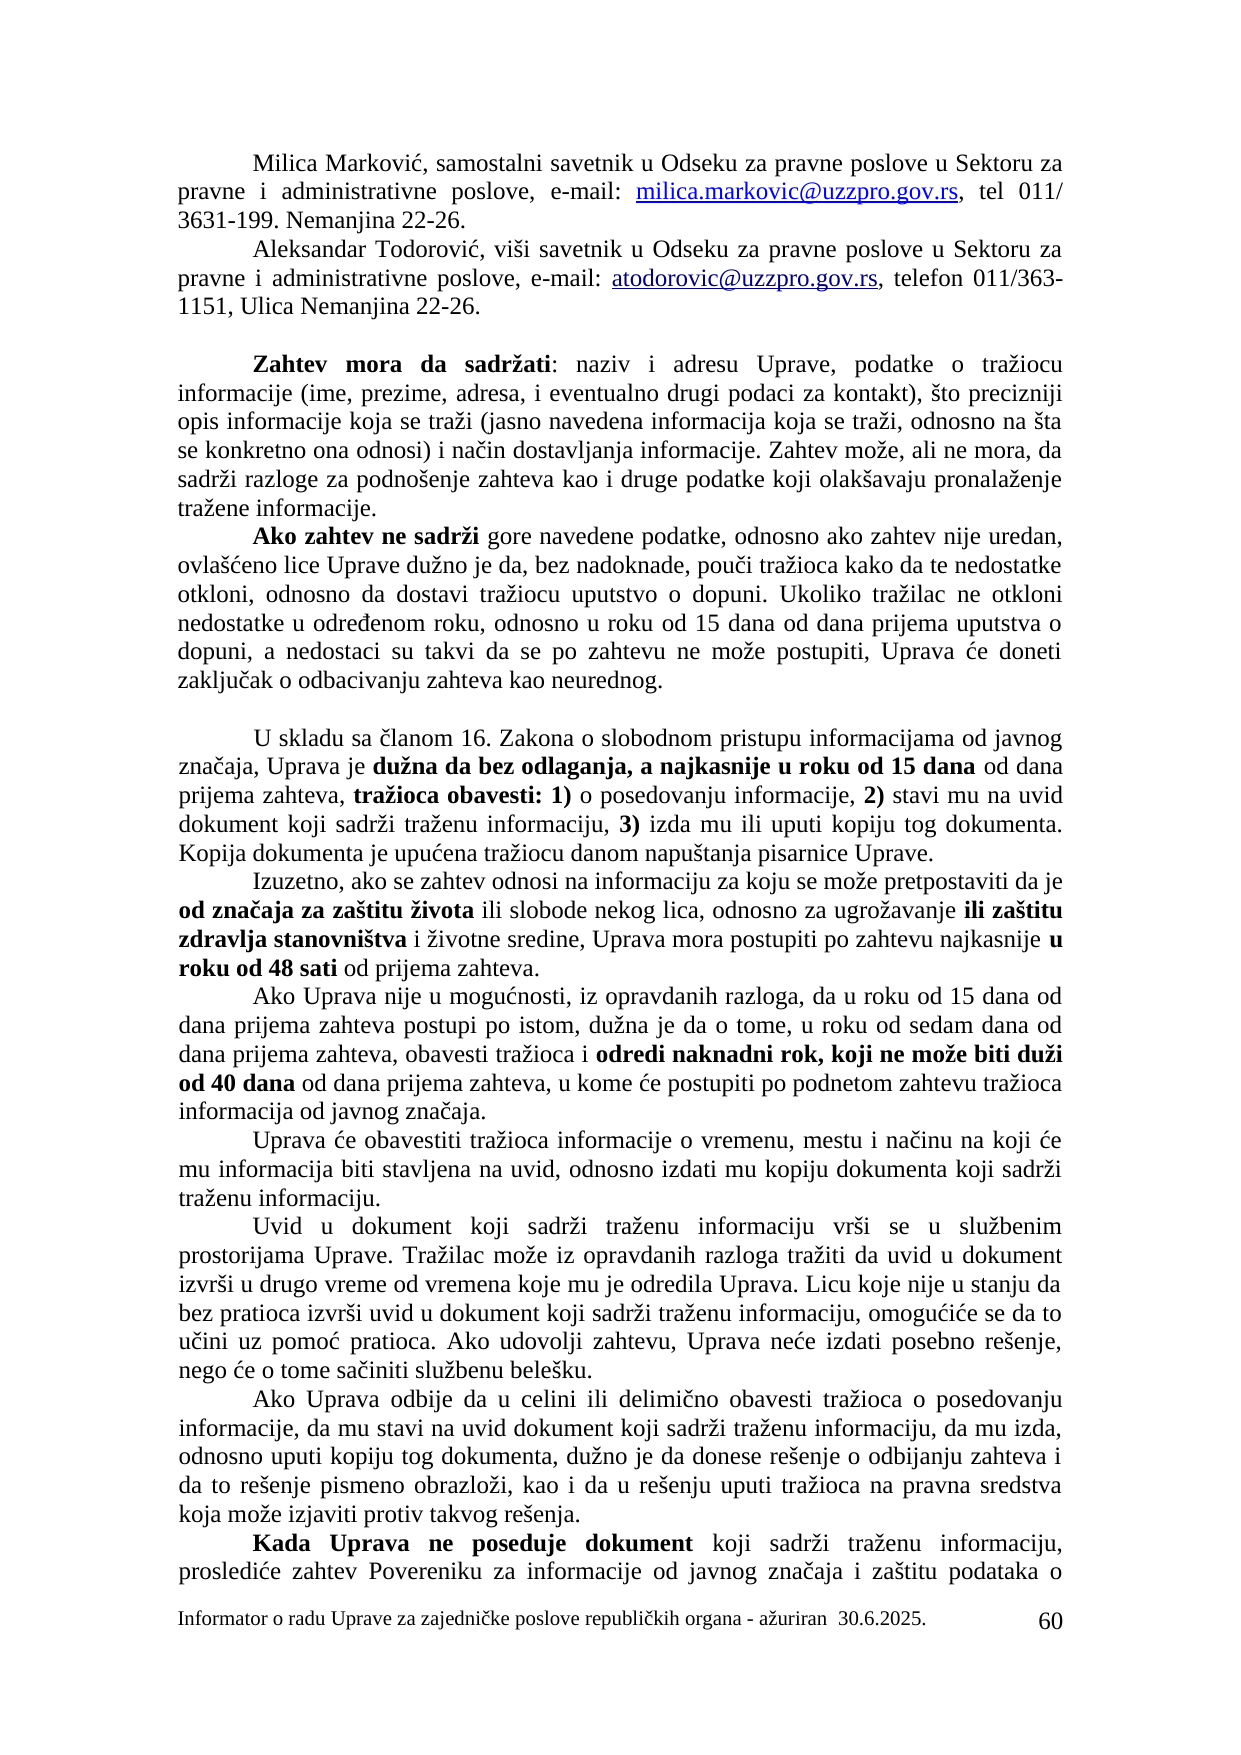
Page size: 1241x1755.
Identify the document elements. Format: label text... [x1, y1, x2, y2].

text Izuzetno, ako se zahtev odnosi na informaciju za koju se može pretpostaviti da je od značaja za zaštitu života ili slobode nekog lica, odnosno za ugrožavanje ili zaštitu zdravlјa stanovništva i životne sredine, Uprava mora postupiti po zahtevu najkasnije u roku od 48 sati od prijema zahteva. [178, 866, 1063, 981]
text Uprava će obavestiti tražioca informacije o vremenu, mestu i načinu na koji će mu informacija biti stavlјena na uvid, odnosno izdati mu kopiju dokumenta koji sadrži traženu informaciju. [178, 1125, 1063, 1211]
text Zahtev mora da sadržati: naziv i adresu Uprave, podatke o tražiocu informacije (ime, prezime, adresa, i eventualno drugi podaci za kontakt), što precizniji opis informacije koja se traži (jasno navedena informacija koja se traži, odnosno na šta se konkretno ona odnosi) i način dostavlјanja informacije. Zahtev može, ali ne mora, da sadrži razloge za podnošenje zahteva kao i druge podatke koji olakšavaju pronalaženje tražene informacije. [177, 349, 1063, 521]
text Kada Uprava ne poseduje dokument koji sadrži traženu informaciju, proslediće zahtev Povereniku za informacije od javnog značaja i zaštitu podataka o [178, 1528, 1063, 1585]
text Milica Marković, samostalni savetnik u Odseku za pravne poslove u Sektoru za pravne i administrativne poslove, e-mail: milica.markovic@uzzpro.gov.rs, tel 011/ 3631-199. Nemanjina 22-26. [177, 148, 1063, 234]
text U skladu sa članom 16. Zakona o slobodnom pristupu informacijama od javnog značaja, Uprava je dužna da bez odlaganja, a najkasnije u roku od 15 dana od dana prijema zahteva, tražioca obavesti: 1) o posedovanju informacije, 2) stavi mu na uvid dokument koji sadrži traženu informaciju, 3) izda mu ili uputi kopiju tog dokumenta. Kopija dokumenta je upućena tražiocu danom napuštanja pisarnice Uprave. [178, 723, 1063, 866]
text Ako Uprava odbije da u celini ili delimično obavesti tražioca o posedovanju informacije, da mu stavi na uvid dokument koji sadrži traženu informaciju, da mu izda, odnosno uputi kopiju tog dokumenta, dužno je da donese rešenje o odbijanju zahteva i da to rešenje pismeno obrazloži, kao i da u rešenju uputi tražioca na pravna sredstva koja može izjaviti protiv takvog rešenja. [178, 1384, 1063, 1528]
text Uvid u dokument koji sadrži traženu informaciju vrši se u službenim prostorijama Uprave. Tražilac može iz opravdanih razloga tražiti da uvid u dokument izvrši u drugo vreme od vremena koje mu je odredila Uprava. Licu koje nije u stanju da bez pratioca izvrši uvid u dokument koji sadrži traženu informaciju, omogućiće se da to učini uz pomoć pratioca. Ako udovolјi zahtevu, Uprava neće izdati posebno rešenje, nego će o tome sačiniti službenu belešku. [178, 1211, 1063, 1384]
text Ako zahtev ne sadrži gore navedene podatke, odnosno ako zahtev nije uredan, ovlašćeno lice Uprave dužno je da, bez nadoknade, pouči tražioca kako da te nedostatke otkloni, odnosno da dostavi tražiocu uputstvo o dopuni. Ukoliko tražilac ne otkloni nedostatke u određenom roku, odnosno u roku od 15 dana od dana prijema uputstva o dopuni, a nedostaci su takvi da se po zahtevu ne može postupiti, Uprava će doneti zaklјučak o odbacivanju zahteva kao neurednog. [177, 521, 1063, 694]
text Ako Uprava nije u mogućnosti, iz opravdanih razloga, da u roku od 15 dana od dana prijema zahteva postupi po istom, dužna je da o tome, u roku od sedam dana od dana prijema zahteva, obavesti tražioca i odredi naknadni rok, koji ne može biti duži od 40 dana od dana prijema zahteva, u kome će postupiti po podnetom zahtevu tražioca informacija od javnog značaja. [178, 981, 1063, 1125]
text Aleksandar Todorović, viši savetnik u Odseku za pravne poslove u Sektoru za pravne i administrativne poslove, e-mail: atodorovic@uzzpro.gov.rs, telefon 011/363-1151, Ulica Nemanjina 22-26. [177, 234, 1063, 320]
